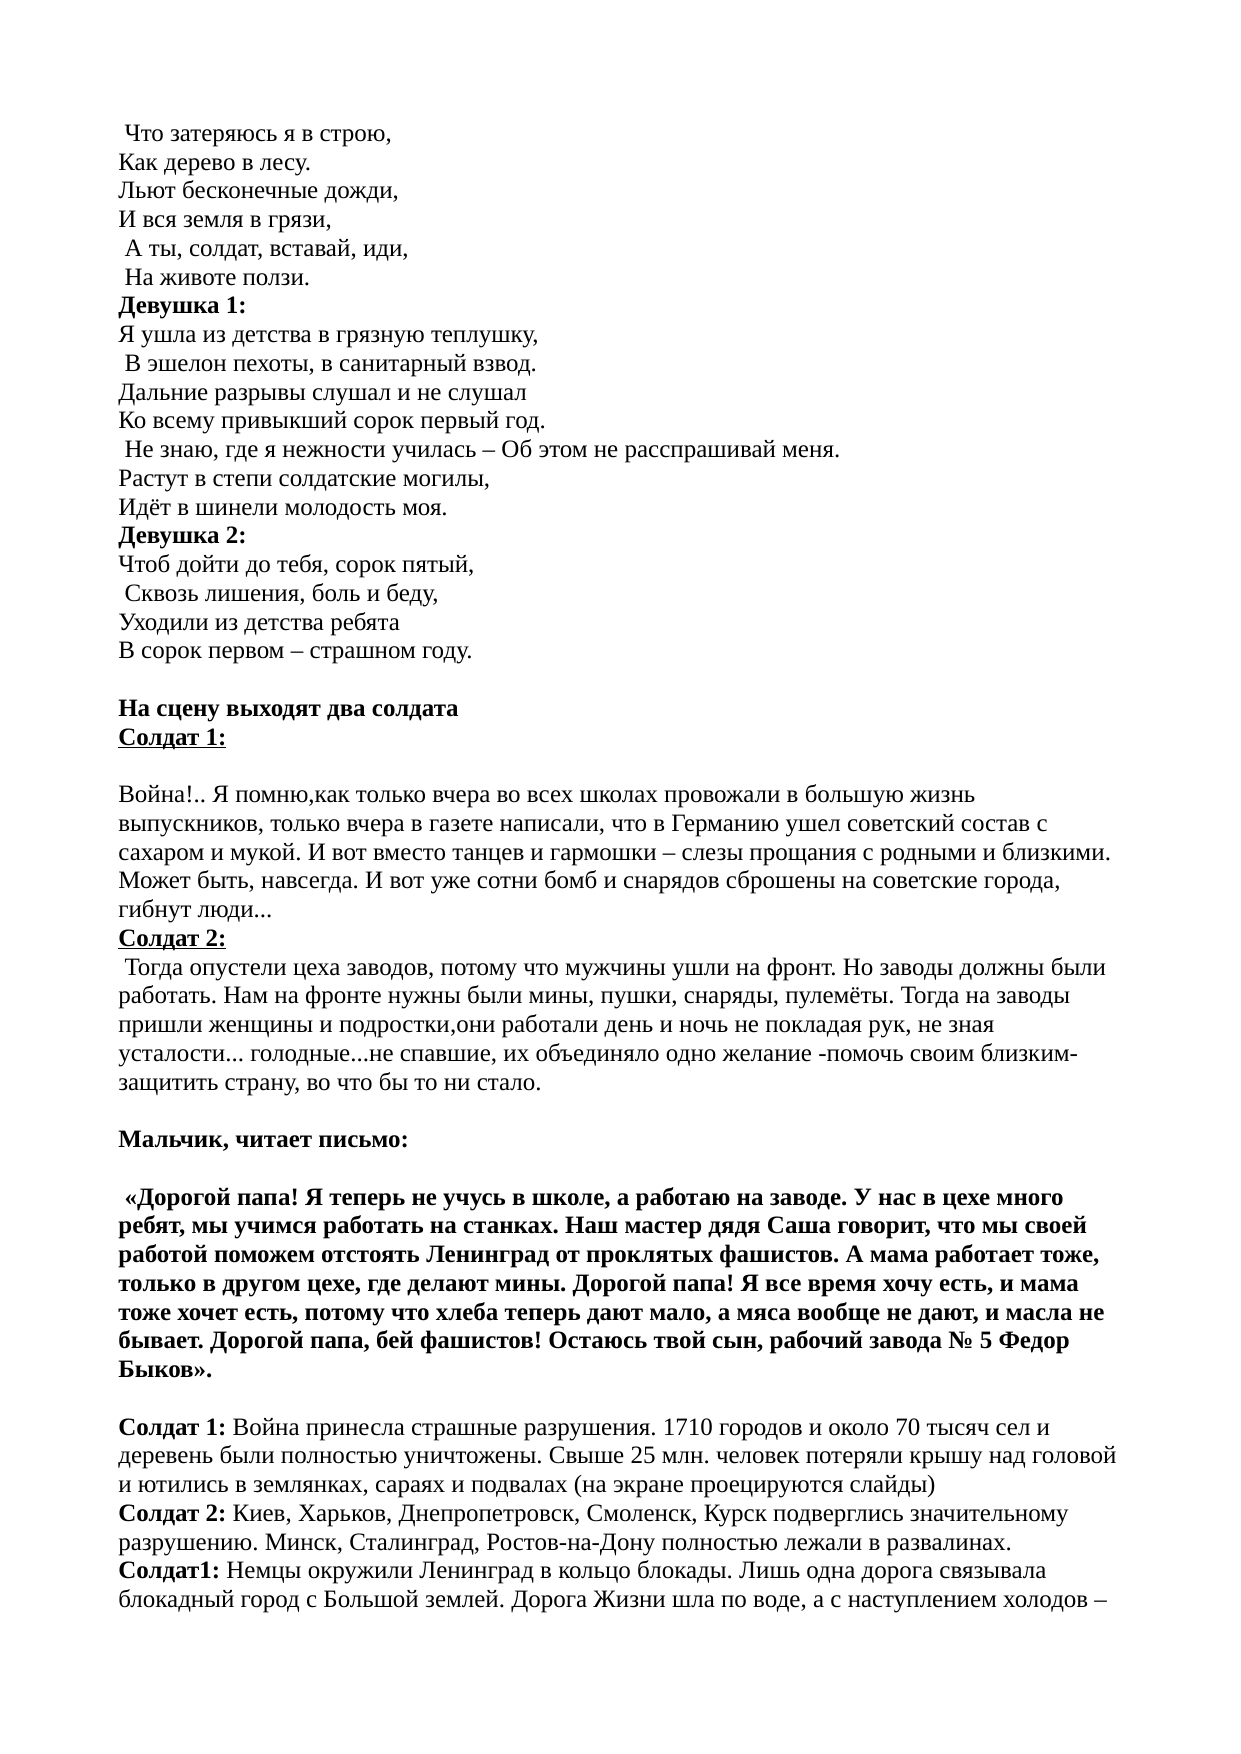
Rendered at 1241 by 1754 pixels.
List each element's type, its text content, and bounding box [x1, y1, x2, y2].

text Уходили из детства ребята [118, 607, 1122, 636]
text Идёт в шинели молодость моя. [118, 492, 1122, 521]
text А ты, солдат, вставай, иди, [118, 233, 1122, 262]
text Солдат 2: Киев, Харьков, Днепропетровск, Смоленск, Курск подверглись значительному разрушению. Минск, Сталинград, Ростов-на-Дону полностью лежали в развалинах. [118, 1498, 1122, 1556]
text На животе ползи. [118, 262, 1122, 291]
text Льют бесконечные дожди, [118, 176, 1122, 204]
text Не знаю, где я нежности училась – Об этом не расспрашивай меня. [118, 434, 1122, 463]
text Тогда опустели цеха заводов, потому что мужчины ушли на фронт. Но заводы должны были работать. Нам на фронте нужны были мины, пушки, снаряды, пулемёты. Тогда на заводы пришли женщины и подростки,они работали день и ночь не покладая рук, не зная усталости... голодные...не спавшие, их объединяло одно желание -помочь своим близким-защитить страну, во что бы то ни стало. [118, 952, 1122, 1096]
text Солдат 1: Война принесла страшные разрушения. 1710 городов и около 70 тысяч сел и деревень были полностью уничтожены. Свыше 25 млн. человек потеряли крышу над головой и ютились в землянках, сараях и подвалах (на экране проецируются слайды) [118, 1412, 1122, 1498]
text Девушка 2: [118, 521, 1122, 549]
text Как дерево в лесу. [118, 147, 1122, 176]
text Дальние разрывы слушал и не слушал [118, 377, 1122, 406]
text На сцену выходят два солдата [118, 693, 1122, 722]
text Мальчик, читает письмо: [118, 1124, 1122, 1153]
text Я ушла из детства в грязную теплушку, [118, 319, 1122, 348]
text В сорок первом – страшном году. [118, 636, 1122, 664]
text Что затеряюсь я в строю, [118, 118, 1122, 147]
text Солдат 2: [118, 923, 1122, 952]
text Девушка 1: [118, 291, 1122, 319]
text В эшелон пехоты, в санитарный взвод. [118, 348, 1122, 377]
text Чтоб дойти до тебя, сорок пятый, [118, 549, 1122, 578]
text «Дорогой папа! Я теперь не учусь в школе, а работаю на заводе. У нас в цехе много ребят, мы учимся работать на станках. Наш мастер дядя Саша говорит, что мы своей работой поможем отстоять Ленинград от проклятых фашистов. А мама работает тоже, только в другом цехе, где делают мины. Дорогой папа! Я все время хочу есть, и мама тоже хочет есть, потому что хлеба теперь дают мало, а мяса вообще не дают, и масла не бывает. Дорогой папа, бей фашистов! Остаюсь твой сын, рабочий завода № 5 Федор Быков». [118, 1182, 1122, 1383]
text Война!.. Я помню,как только вчера во всех школах провожали в большую жизнь выпускников, только вчера в газете написали, что в Германию ушел советский состав с сахаром и мукой. И вот вместо танцев и гармошки – слезы прощания с родными и близкими. Может быть, навсегда. И вот уже сотни бомб и снарядов сброшены на советские города, гибнут люди... [118, 779, 1122, 923]
text Солдат1: Немцы окружили Ленинград в кольцо блокады. Лишь одна дорога связывала блокадный город с Большой землей. Дорога Жизни шла по воде, а с наступлением холодов – [118, 1556, 1122, 1613]
text Солдат 1: [118, 722, 1122, 751]
text Сквозь лишения, боль и беду, [118, 578, 1122, 607]
text Ко всему привыкший сорок первый год. [118, 406, 1122, 434]
text И вся земля в грязи, [118, 204, 1122, 233]
text Растут в степи солдатские могилы, [118, 463, 1122, 492]
